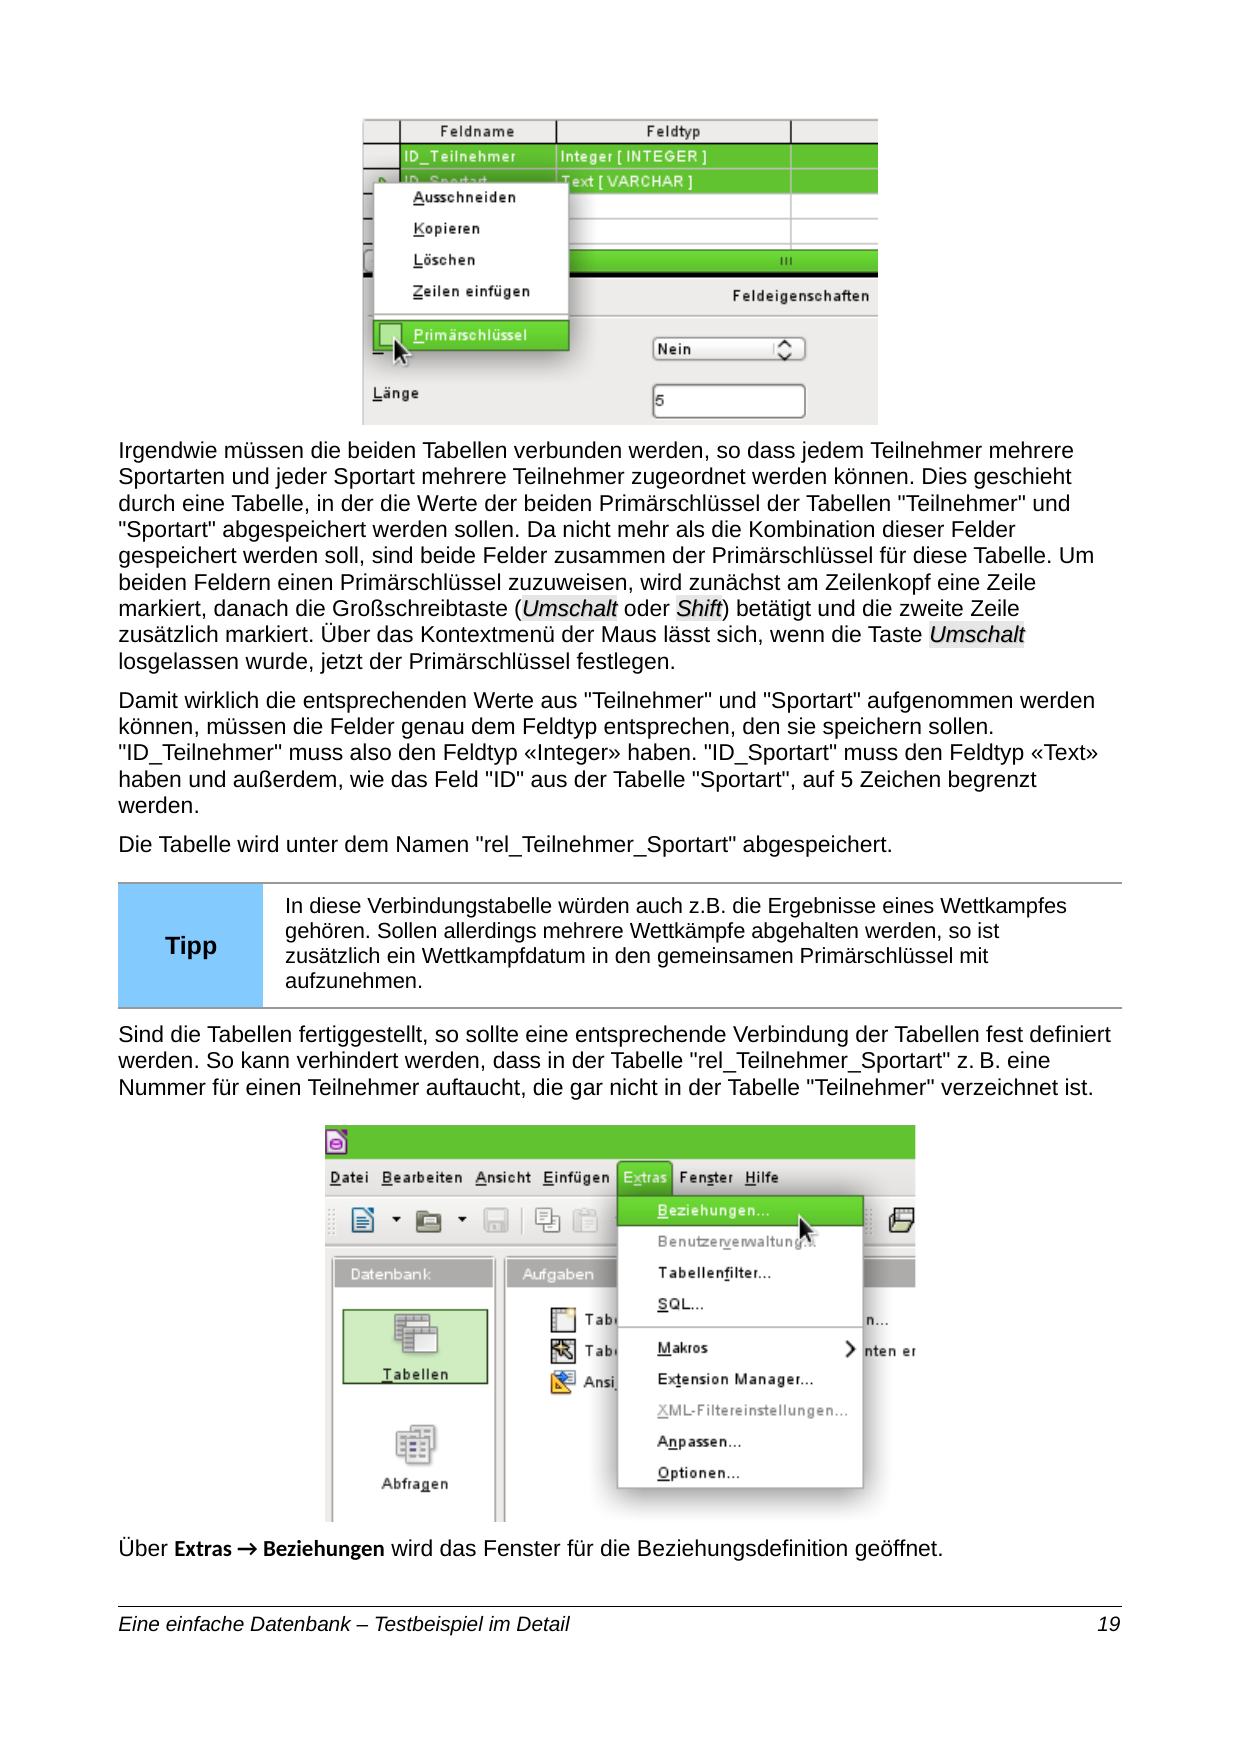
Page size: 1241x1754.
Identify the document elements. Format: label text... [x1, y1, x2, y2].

text Über Extras → Beziehungen wird das Fenster für die Beziehungsdefinition geöffnet. [118, 1534, 1122, 1562]
text Die Tabelle wird unter dem Namen "rel_Teilnehmer_Sportart" abgespeichert. [118, 831, 1122, 857]
table_header In diese Verbindungstabelle würden auch z.B. die Ergebnisse eines Wettkampfes gehören. Sollen allerdings mehrere Wettkämpfe abgehalten werden, so ist zusätzlich ein Wettkampfdatum in den gemeinsamen Primärschlüssel mit aufzunehmen. [264, 884, 1122, 1007]
table_header Tipp [118, 884, 263, 1007]
picture [325, 1125, 916, 1522]
text Irgendwie müssen die beiden Tabellen verbunden werden, so dass jedem Teilnehmer mehrere Sportarten und jeder Sportart mehrere Teilnehmer zugeordnet werden können. Dies geschieht durch eine Tabelle, in der die Werte der beiden Primärschlüssel der Tabellen "Teilnehmer" und "Sportart" abgespeichert werden sollen. Da nicht mehr als die Kombination dieser Felder gespeichert werden soll, sind beide Felder zusammen der Primärschlüssel für diese Tabelle. Um beiden Feldern einen Primärschlüssel zuzuweisen, wird zunächst am Zeilenkopf eine Zeile markiert, danach die Großschreibtaste (Umschalt oder Shift) betätigt und die zweite Zeile zusätzlich markiert. Über das Kontextmenü der Maus lässt sich, wenn die Taste Umschalt losgelassen wurde, jetzt der Primärschlüssel festlegen. [118, 437, 1122, 674]
picture [362, 118, 878, 425]
text Sind die Tabellen fertiggestellt, so sollte eine entsprechende Verbindung der Tabellen fest definiert werden. So kann verhindert werden, dass in der Tabelle "rel_Teilnehmer_Sportart" z. B. eine Nummer für einen Teilnehmer auftaucht, die gar nicht in der Tabelle "Teilnehmer" verzeichnet ist. [118, 1021, 1122, 1100]
text Damit wirklich die entsprechenden Werte aus "Teilnehmer" und "Sportart" aufgenommen werden können, müssen die Felder genau dem Feldtyp entsprechen, den sie speichern sollen. "ID_Teilnehmer" muss also den Feldtyp «Integer» haben. "ID_Sportart" muss den Feldtyp «Text» haben und außerdem, wie das Feld "ID" aus der Tabelle "Sportart", auf 5 Zeichen begrenzt werden. [118, 687, 1122, 818]
